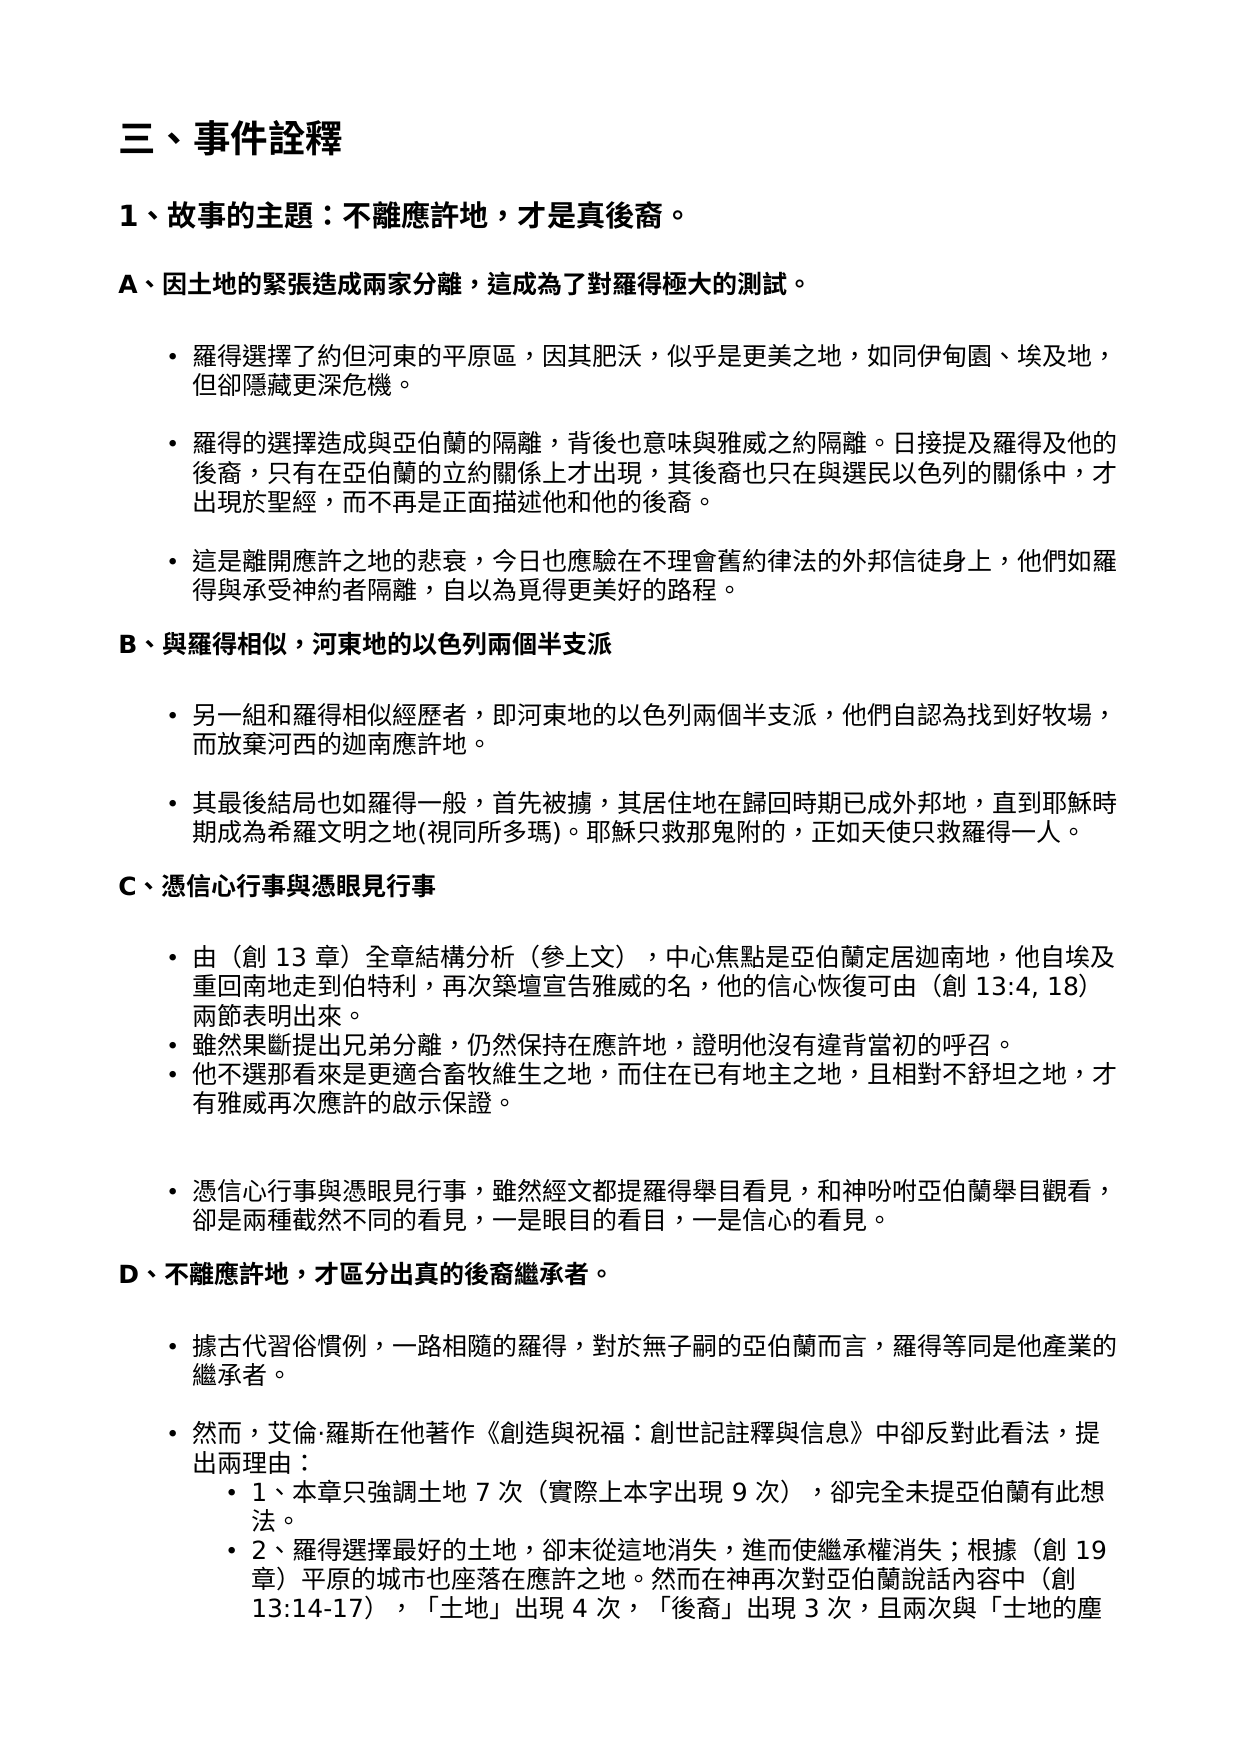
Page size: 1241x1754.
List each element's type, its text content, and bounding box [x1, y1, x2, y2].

subtitle 三、事件詮釋 [118, 118, 1122, 162]
list 羅得選擇了約但河東的平原區，因其肥沃，似乎是更美之地，如同伊甸園、埃及地，但卻隱藏更深危機。 [177, 342, 1122, 400]
list 羅得的選擇造成與亞伯蘭的隔離，背後也意味與雅威之約隔離。日接提及羅得及他的後裔，只有在亞伯蘭的立約關係上才出現，其後裔也只在與選民以色列的關係中，才出現於聖經，而不再是正面描述他和他的後裔。 [177, 430, 1122, 517]
list 其最後結局也如羅得一般，首先被擄，其居住地在歸回時期已成外邦地，直到耶穌時期成為希羅文明之地(視同所多瑪)。耶穌只救那鬼附的，正如天使只救羅得一人。 [177, 789, 1122, 847]
list 憑信心行事與憑眼見行事，雖然經文都提羅得舉目看見，和神吩咐亞伯蘭舉目觀看，卻是兩種截然不同的看見，一是眼目的看目，一是信心的看見。 [177, 1177, 1122, 1236]
list 雖然果斷提出兄弟分離，仍然保持在應許地，證明他沒有違背當初的呼召。 [177, 1031, 1122, 1060]
list 他不選那看來是更適合畜牧維生之地，而住在已有地主之地，且相對不舒坦之地，才有雅威再次應許的啟示保證。 [177, 1060, 1122, 1118]
subtitle A、因土地的緊張造成兩家分離，這成為了對羅得極大的測試。 [118, 271, 1122, 300]
list 1、本章只強調土地 7 次（實際上本字出現 9 次），卻完全未提亞伯蘭有此想法。 [236, 1478, 1122, 1536]
list 由（創 13 章）全章結構分析（參上文），中心焦點是亞伯蘭定居迦南地，他自埃及重回南地走到伯特利，再次築壇宣告雅威的名，他的信心恢復可由（創 13:4, 18）兩節表明出來。 [177, 943, 1122, 1031]
subtitle B、與羅得相似，河東地的以色列兩個半支派 [118, 630, 1122, 659]
list 然而，艾倫·羅斯在他著作《創造與祝福：創世記註釋與信息》中卻反對此看法，提出兩理由： [177, 1420, 1122, 1478]
list 另一組和羅得相似經歷者，即河東地的以色列兩個半支派，他們自認為找到好牧場，而放棄河西的迦南應許地。 [177, 701, 1122, 759]
subtitle D、不離應許地，才區分出真的後裔繼承者。 [118, 1261, 1122, 1290]
list 2、羅得選擇最好的土地，卻末從這地消失，進而使繼承權消失；根據（創 19 章）平原的城市也座落在應許之地。然而在神再次對亞伯蘭說話內容中（創 13:14-17），「土地」出現 4 次，「後裔」出現 3 次，且兩次與「士地的塵 [236, 1536, 1122, 1624]
subtitle C、憑信心行事與憑眼見行事 [118, 872, 1122, 901]
subtitle 1、故事的主題：不離應許地，才是真後裔。 [118, 199, 1122, 233]
list 這是離開應許之地的悲衰，今日也應驗在不理會舊約律法的外邦信徒身上，他們如羅得與承受神約者隔離，自以為覓得更美好的路程。 [177, 547, 1122, 605]
list 據古代習俗慣例，一路相隨的羅得，對於無子嗣的亞伯蘭而言，羅得等同是他產業的繼承者。 [177, 1332, 1122, 1390]
